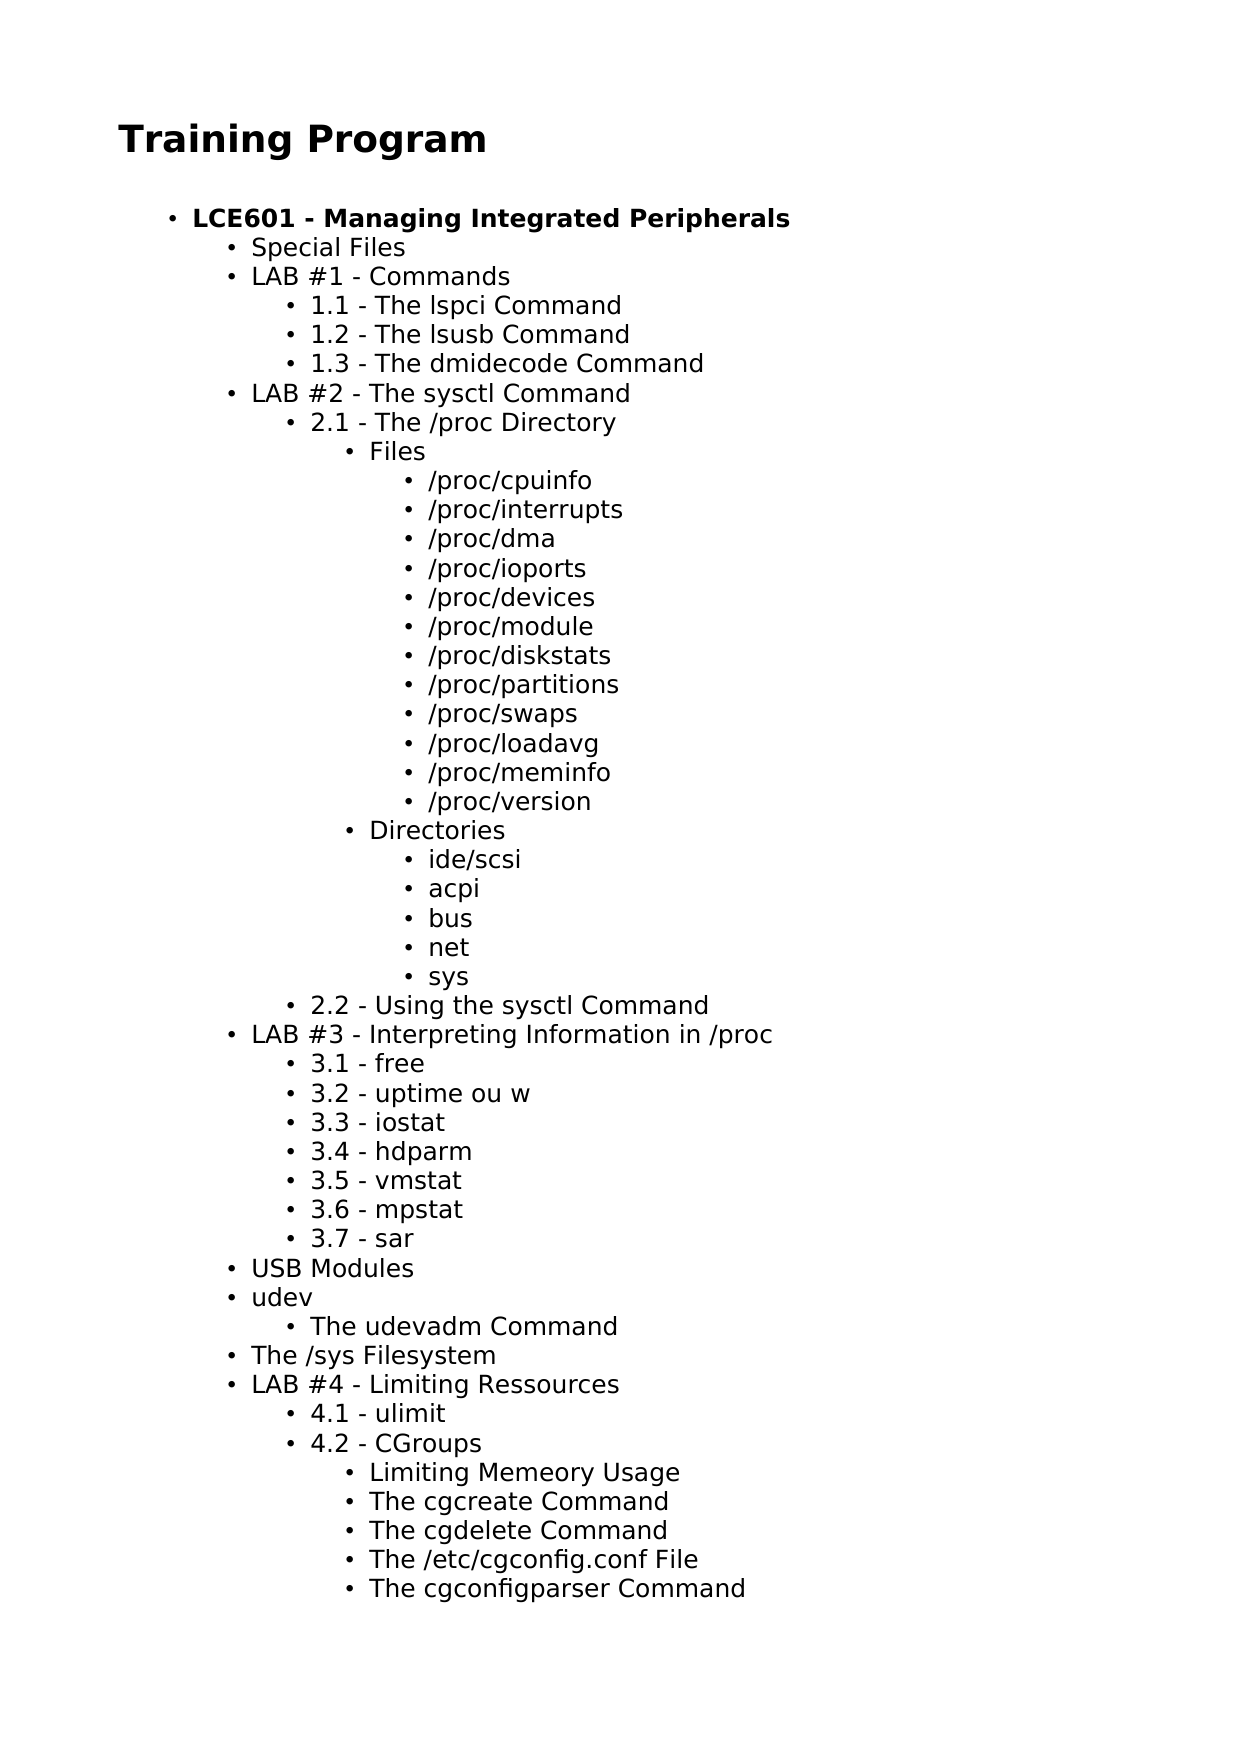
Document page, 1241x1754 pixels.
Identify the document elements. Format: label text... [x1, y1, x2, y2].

list /proc/partitions [413, 670, 1122, 699]
list Special Files [236, 233, 1122, 262]
list /proc/devices [413, 583, 1122, 612]
list /proc/cpuinfo [413, 466, 1122, 495]
list 3.4 - hdparm [295, 1137, 1122, 1166]
list /proc/meminfo [413, 758, 1122, 787]
list /proc/interrupts [413, 495, 1122, 524]
list LAB #3 - Interpreting Information in /proc [236, 1020, 1122, 1049]
list USB Modules [236, 1254, 1122, 1283]
list 3.2 - uptime ou w [295, 1079, 1122, 1108]
list 4.1 - ulimit [295, 1399, 1122, 1429]
list 3.7 - sar [295, 1224, 1122, 1254]
list 3.1 - free [295, 1049, 1122, 1079]
list The udevadm Command [295, 1312, 1122, 1341]
list 2.2 - Using the sysctl Command [295, 991, 1122, 1020]
list sys [413, 962, 1122, 991]
list LAB #1 - Commands [236, 262, 1122, 291]
list 1.1 - The lspci Command [295, 291, 1122, 320]
list acpi [413, 874, 1122, 904]
list ide/scsi [413, 845, 1122, 874]
list Files [354, 437, 1122, 466]
list /proc/swaps [413, 699, 1122, 729]
list The cgdelete Command [354, 1516, 1122, 1545]
list 4.2 - CGroups [295, 1429, 1122, 1458]
list LAB #2 - The sysctl Command [236, 379, 1122, 408]
list 1.2 - The lsusb Command [295, 320, 1122, 349]
list The /sys Filesystem [236, 1341, 1122, 1370]
list /proc/dma [413, 524, 1122, 554]
list The /etc/cgconfig.conf File [354, 1545, 1122, 1574]
list Directories [354, 816, 1122, 845]
list 1.3 - The dmidecode Command [295, 349, 1122, 379]
list The cgconfigparser Command [354, 1574, 1122, 1604]
list /proc/loadavg [413, 729, 1122, 758]
list The cgcreate Command [354, 1487, 1122, 1516]
list net [413, 933, 1122, 962]
list /proc/diskstats [413, 641, 1122, 670]
list udev [236, 1283, 1122, 1312]
list /proc/module [413, 612, 1122, 641]
list /proc/ioports [413, 554, 1122, 583]
list 2.1 - The /proc Directory [295, 408, 1122, 437]
list 3.3 - iostat [295, 1108, 1122, 1137]
list LAB #4 - Limiting Ressources [236, 1370, 1122, 1399]
list 3.6 - mpstat [295, 1195, 1122, 1224]
list Limiting Memeory Usage [354, 1458, 1122, 1487]
list LCE601 - Managing Integrated Peripherals [177, 204, 1122, 233]
list /proc/version [413, 787, 1122, 816]
subtitle Training Program [118, 118, 1122, 162]
list bus [413, 904, 1122, 933]
list 3.5 - vmstat [295, 1166, 1122, 1195]
